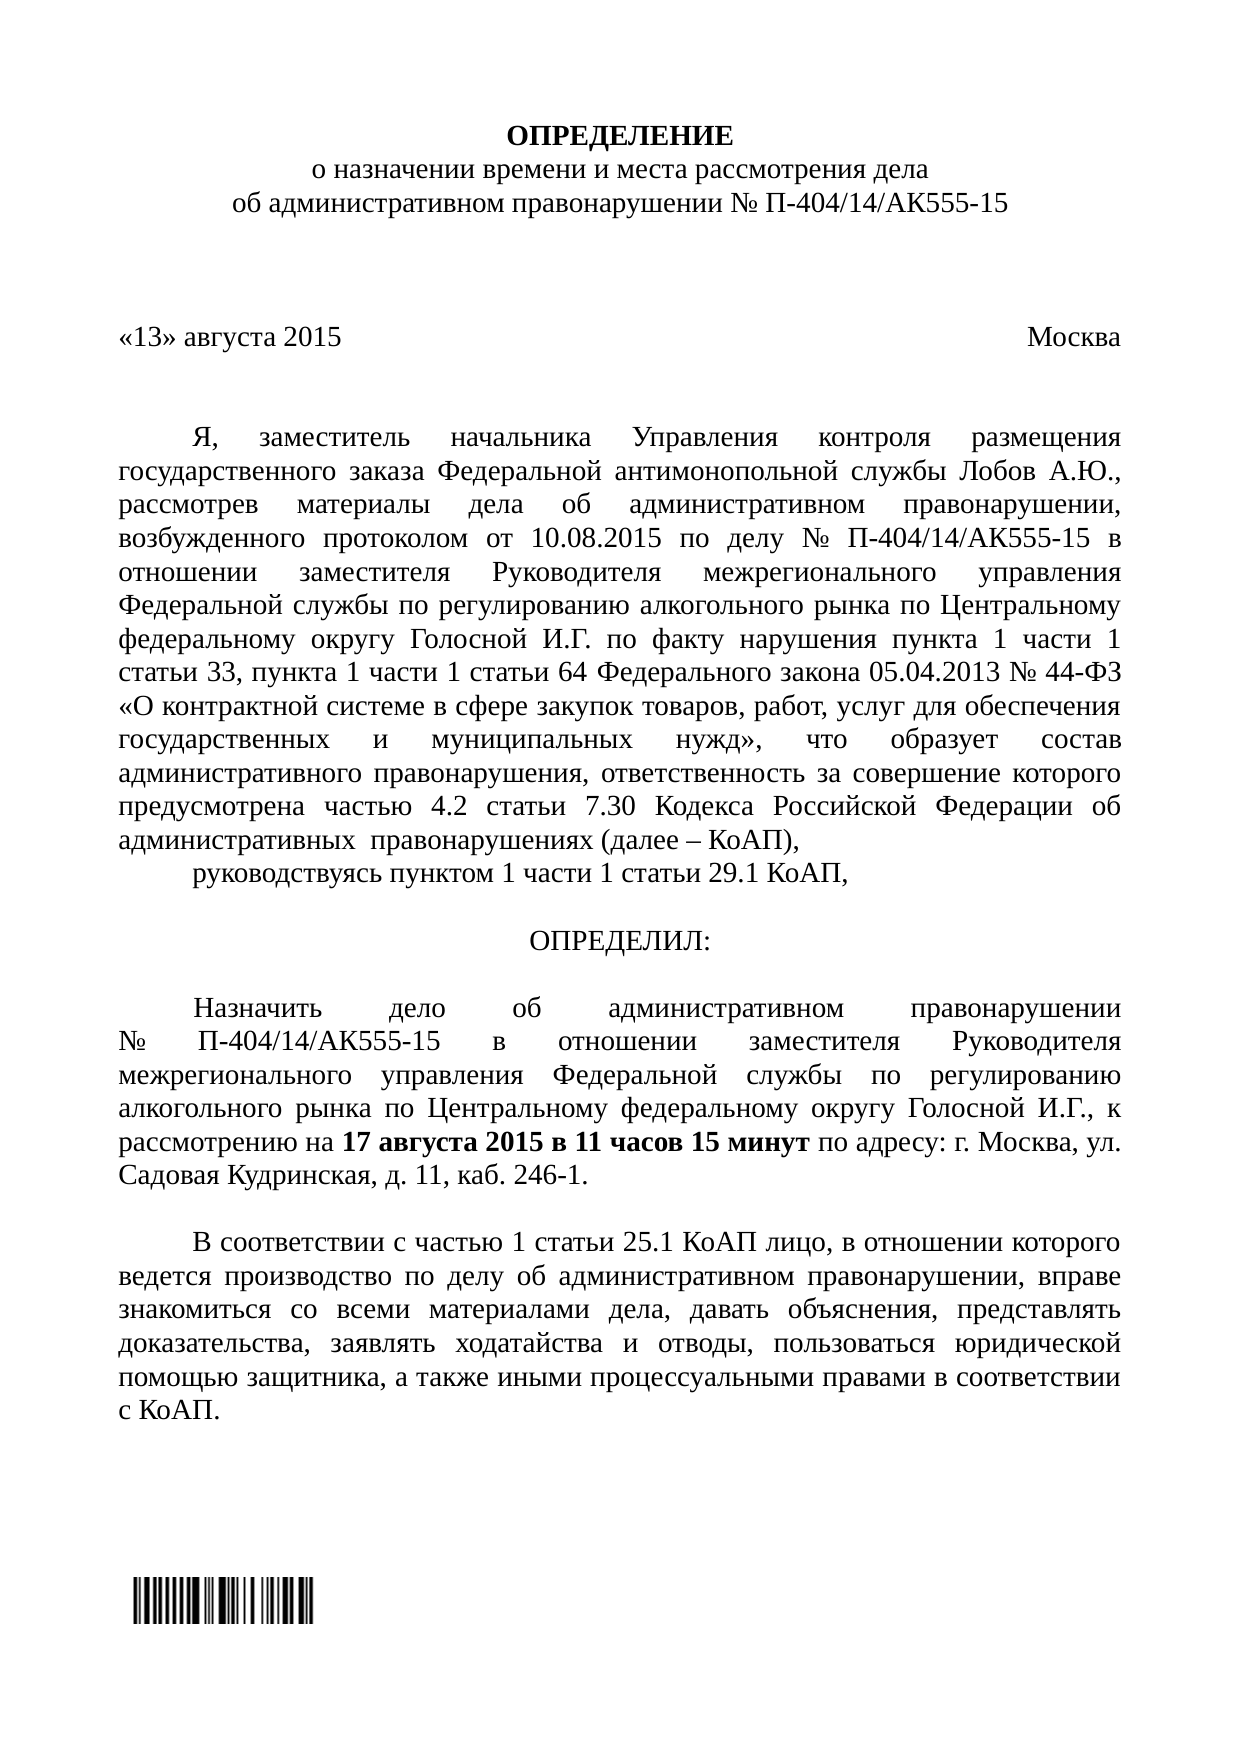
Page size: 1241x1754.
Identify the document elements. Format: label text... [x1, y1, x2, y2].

text В соответствии с частью 1 статьи 25.1 КоАП лицо, в отношении которого ведется производство по делу об административном правонарушении, вправе знакомиться со всеми материалами дела, давать объяснения, представлять доказательства, заявлять ходатайства и отводы, пользоваться юридической помощью защитника, а также иными процессуальными правами в соответствии с КоАП. [118, 1224, 1122, 1426]
text Я, заместитель начальника Управления контроля размещения государственного заказа Федеральной антимонопольной службы Лобов А.Ю., рассмотрев материалы дела об административном правонарушении, возбужденного протоколом от 10.08.2015 по делу № П-404/14/АК555-15 в отношении заместителя Руководителя межрегионального управления Федеральной службы по регулированию алкогольного рынка по Центральному федеральному округу Голосной И.Г. по факту нарушения пункта 1 части 1 статьи 33, пункта 1 части 1 статьи 64 Федерального закона 05.04.2013 № 44-ФЗ «О контрактной системе в сфере закупок товаров, работ, услуг для обеспечения государственных и муниципальных нужд», что образует состав административного правонарушения, ответственность за совершение которого предусмотрена частью 4.2 статьи 7.30 Кодекса Российской Федерации об административных правонарушениях (далее – КоАП), [118, 419, 1122, 856]
text об административном правонарушении № П-404/14/АК555-15 [118, 185, 1122, 219]
text «13» августа 2015 Москва [118, 319, 1122, 352]
subtitle ОПРЕДЕЛЕНИЕ [118, 118, 1122, 152]
text ОПРЕДЕЛИЛ: [118, 923, 1122, 956]
text о назначении времени и места рассмотрения дела [118, 152, 1122, 185]
picture [118, 1577, 331, 1624]
text Назначить дело об административном правонарушении № П-404/14/АК555-15 в отношении заместителя Руководителя межрегионального управления Федеральной службы по регулированию алкогольного рынка по Центральному федеральному округу Голосной И.Г., к рассмотрению на 17 августа 2015 в 11 часов 15 минут по адресу: г. Москва, ул. Садовая Кудринская, д. 11, каб. 246-1. [118, 990, 1122, 1191]
text руководствуясь пунктом 1 части 1 статьи 29.1 КоАП, [118, 856, 1122, 889]
